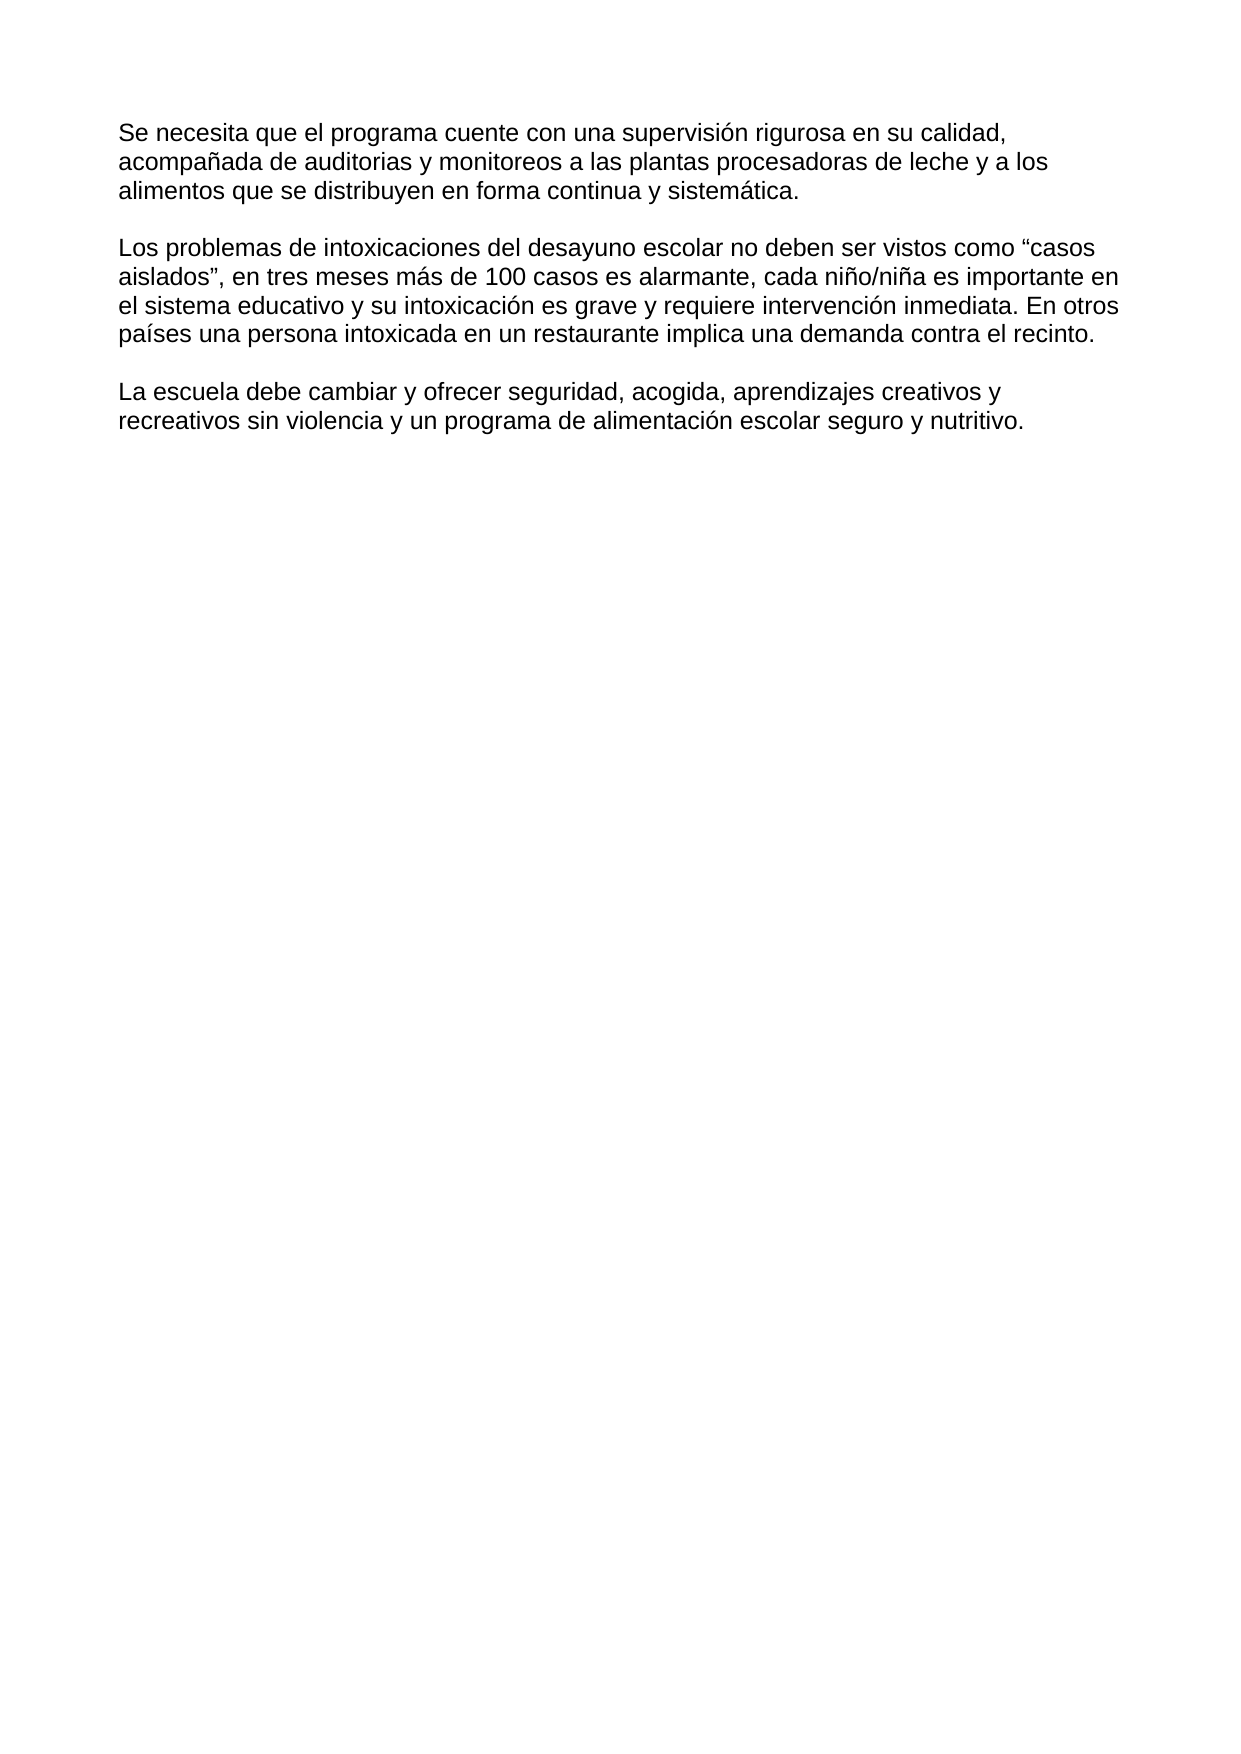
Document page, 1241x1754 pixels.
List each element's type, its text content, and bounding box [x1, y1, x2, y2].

text Se necesita que el programa cuente con una supervisión rigurosa en su calidad, acompañada de auditorias y monitoreos a las plantas procesadoras de leche y a los alimentos que se distribuyen en forma continua y sistemática. Los problemas de intoxicaciones del desayuno escolar no deben ser vistos como “casos aislados”, en tres meses más de 100 casos es alarmante, cada niño/niña es importante en el sistema educativo y su intoxicación es grave y requiere intervención inmediata. En otros países una persona intoxicada en un restaurante implica una demanda contra el recinto. La escuela debe cambiar y ofrecer seguridad, acogida, aprendizajes creativos y recreativos sin violencia y un programa de alimentación escolar seguro y nutritivo. [118, 118, 1122, 434]
